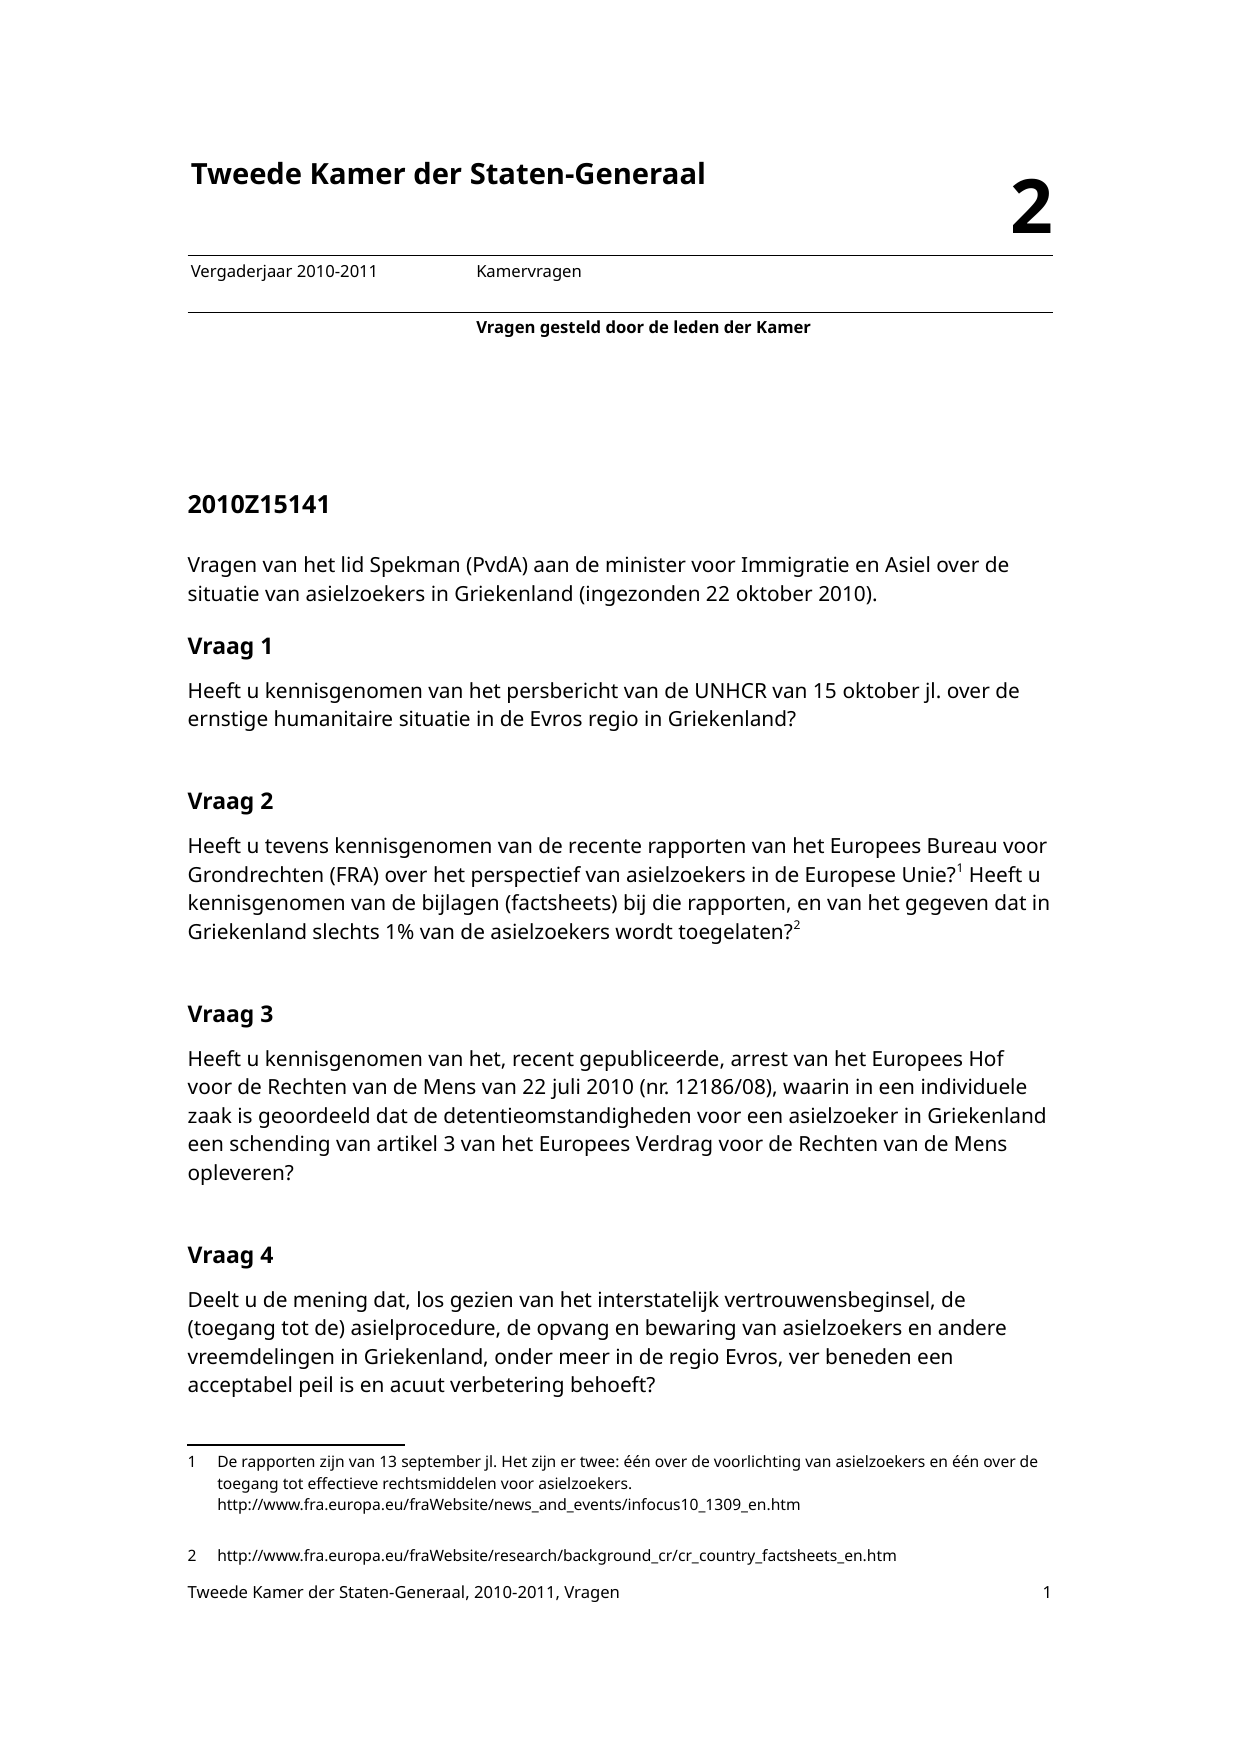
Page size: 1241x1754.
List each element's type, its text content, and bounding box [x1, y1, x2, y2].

table_cell Vragen gesteld door de leden der Kamer [473, 313, 1053, 339]
text Heeft u tevens kennisgenomen van de recente rapporten van het Europees Bureau voor Grondrechten (FRA) over het perspectief van asielzoekers in de Europese Unie? Heeft u kennisgenomen van de bijlagen (factsheets) bij die rapporten, en van het gegeven dat in Griekenland slechts 1% van de asielzoekers wordt toegelaten? [187, 832, 1053, 945]
table_cell [188, 313, 473, 339]
subtitle Vraag 1 [187, 630, 1053, 661]
text http://www.fra.europa.eu/fraWebsite/research/background_cr/cr_country_factsheets_en.htm [187, 1509, 1053, 1566]
text Vragen van het lid Spekman (PvdA) aan de minister voor Immigratie en Asiel over de situatie van asielzoekers in Griekenland (ingezonden 22 oktober 2010). [187, 550, 1053, 607]
table_cell Kamervragen [473, 256, 1053, 312]
text Deelt u de mening dat, los gezien van het interstatelijk vertrouwensbeginsel, de (toegang tot de) asielprocedure, de opvang en bewaring van asielzoekers en andere vreemdelingen in Griekenland, onder meer in de regio Evros, ver beneden een acceptabel peil is en acuut verbetering behoeft? [187, 1285, 1053, 1370]
subtitle Vraag 2 [187, 785, 1053, 817]
text De rapporten zijn van 13 september jl. Het zijn er twee: één over de voorlichting van asielzoekers en één over de toegang tot effectieve rechtsmiddelen voor asielzoekers. http://www.fra.europa.eu/fraWebsite/news_and_events/infocus10_1309_en.htm [187, 1394, 1053, 1479]
table_header 2 [880, 150, 1053, 255]
text Heeft u kennisgenomen van het, recent gepubliceerde, arrest van het Europees Hof voor de Rechten van de Mens van 22 juli 2010 (nr. 12186/08), waarin in een individuele zaak is geoordeeld dat de detentieomstandigheden voor een asielzoeker in Griekenland een schending van artikel 3 van het Europees Verdrag voor de Rechten van de Mens opleveren? [187, 1044, 1053, 1186]
table_cell Vergaderjaar 2010-2011 [188, 256, 473, 312]
subtitle Vraag 4 [187, 1239, 1053, 1270]
text 2010Z15141 [187, 487, 1053, 521]
table_header Tweede Kamer der Staten-Generaal [188, 150, 879, 255]
text Heeft u kennisgenomen van het persbericht van de UNHCR van 15 oktober jl. over de ernstige humanitaire situatie in de Evros regio in Griekenland? [187, 676, 1053, 733]
subtitle Vraag 3 [187, 998, 1053, 1029]
